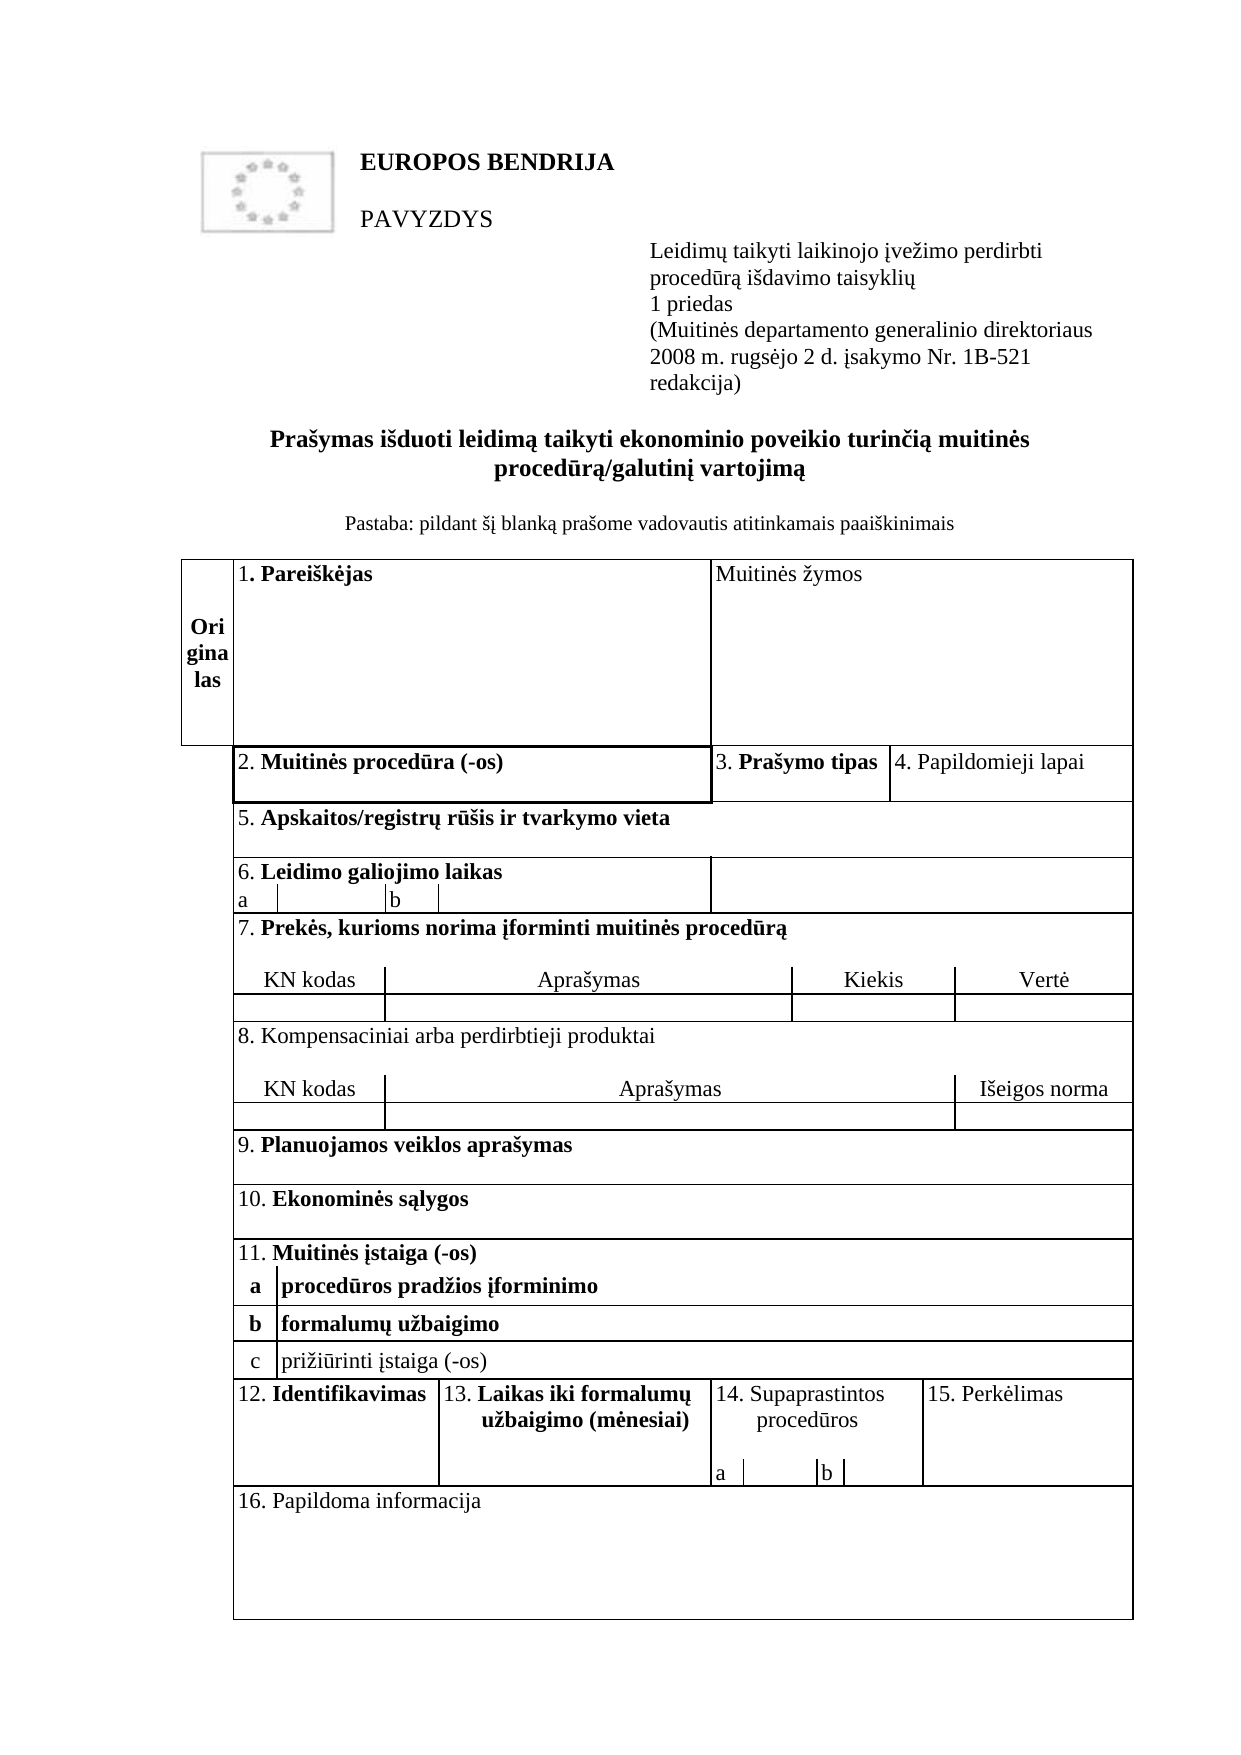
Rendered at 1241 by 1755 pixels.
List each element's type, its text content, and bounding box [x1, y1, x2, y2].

table_cell [955, 1459, 1132, 1485]
table_cell 11. Muitinės įstaiga (-os) [234, 1240, 1132, 1266]
table_cell [793, 995, 954, 1021]
table_cell a [234, 1266, 276, 1305]
table_cell 16. Papildoma informacija [234, 1487, 1132, 1618]
table_cell 8. Kompensaciniai arba perdirbtieji produktai [234, 1022, 1132, 1075]
table_cell [181, 912, 233, 967]
table_cell [278, 884, 385, 912]
table_cell KN kodas [234, 967, 384, 993]
table_cell [181, 1129, 233, 1184]
table_cell [181, 1378, 233, 1459]
table_cell [181, 1340, 233, 1378]
table_cell a [234, 884, 277, 912]
table_cell formalumų užbaigimo [278, 1306, 1132, 1340]
table_cell [181, 967, 233, 993]
table_cell 15. Perkėlimas [924, 1380, 1132, 1459]
table_cell b [818, 1459, 843, 1485]
table_cell 2. Muitinės procedūra (-os) [235, 748, 710, 801]
table_cell 5. Apskaitos/registrų rūšis ir tvarkymo vieta [234, 802, 1132, 856]
table_cell [181, 1485, 233, 1618]
table_cell [181, 993, 233, 1021]
table_cell 9. Planuojamos veiklos aprašymas [234, 1131, 1132, 1184]
table_cell a [712, 1459, 743, 1485]
table_cell [439, 884, 710, 912]
table_cell [181, 856, 233, 884]
table_cell [845, 1459, 922, 1485]
table_cell [181, 1184, 233, 1238]
table_cell Aprašymas [386, 1075, 954, 1101]
text 1 priedas [649, 290, 1122, 317]
table_cell [181, 1305, 233, 1340]
table_cell Išeigos norma [956, 1075, 1132, 1101]
table_cell [181, 1238, 233, 1305]
table_cell prižiūrinti įstaiga (-os) [278, 1342, 1132, 1378]
table_cell 12. Identifikavimas [234, 1380, 438, 1459]
table_cell [181, 1075, 233, 1101]
text Pastaba: pildant šį blanką prašome vadovautis atitinkamais paaiškinimais [177, 511, 1122, 535]
table_cell [744, 1459, 816, 1485]
table_cell [181, 746, 232, 801]
table_cell [712, 858, 1132, 912]
table_cell [181, 884, 233, 912]
table_cell KN kodas [234, 1075, 384, 1101]
table_header Muitinės žymos [712, 560, 1132, 745]
table_header [189, 147, 199, 237]
table_cell b [386, 884, 438, 912]
table_cell 7. Prekės, kurioms norima įforminti muitinės procedūrą [234, 914, 1132, 967]
table_header 1. Pareiškėjas [234, 560, 710, 745]
table_cell [956, 995, 1132, 1021]
table_cell b [234, 1306, 276, 1340]
table_cell [181, 801, 233, 856]
table_cell [181, 1101, 233, 1129]
table_header [338, 147, 348, 237]
table_cell 4. Papildomieji lapai [891, 746, 1132, 801]
table_cell 14. Supaprastintos procedūros [712, 1380, 922, 1459]
table_cell [181, 1021, 233, 1075]
table_cell 6. Leidimo galiojimo laikas [234, 858, 710, 884]
table_cell Aprašymas [386, 967, 791, 993]
table_cell [234, 995, 384, 1021]
text (Muitinės departamento generalinio direktoriaus 2008 m. rugsėjo 2 d. įsakymo Nr. 1B-521 redakcija) [649, 317, 1122, 396]
table_cell [277, 1459, 385, 1485]
table_cell 13. Laikas iki formalumų užbaigimo (mėnesiai) [440, 1380, 710, 1459]
table_cell [386, 1103, 954, 1129]
table_cell [924, 1459, 955, 1485]
text Prašymas išduoti leidimą taikyti ekonominio poveikio turinčią muitinės procedūrą/galutinį vartojimą [177, 424, 1122, 482]
table_header Originalas [182, 560, 233, 745]
table_cell Vertė [956, 967, 1132, 993]
table_cell procedūros pradžios įforminimo [278, 1266, 1132, 1305]
table_cell [386, 995, 791, 1021]
text Leidimų taikyti laikinojo įvežimo perdirbti procedūrą išdavimo taisyklių [649, 237, 1122, 290]
table_cell [440, 1459, 710, 1485]
table_cell c [234, 1342, 276, 1378]
table_cell [956, 1103, 1132, 1129]
table_cell [234, 1459, 277, 1485]
table_cell [234, 1103, 384, 1129]
table_cell [385, 1459, 438, 1485]
table_header EUROPOS BENDRIJA PAVYZDYS [349, 147, 1145, 237]
table_cell 3. Prašymo tipas [713, 746, 889, 801]
table_cell 10. Ekonominės sąlygos [234, 1185, 1132, 1238]
table_cell Kiekis [793, 967, 954, 993]
table_cell [181, 1459, 233, 1485]
